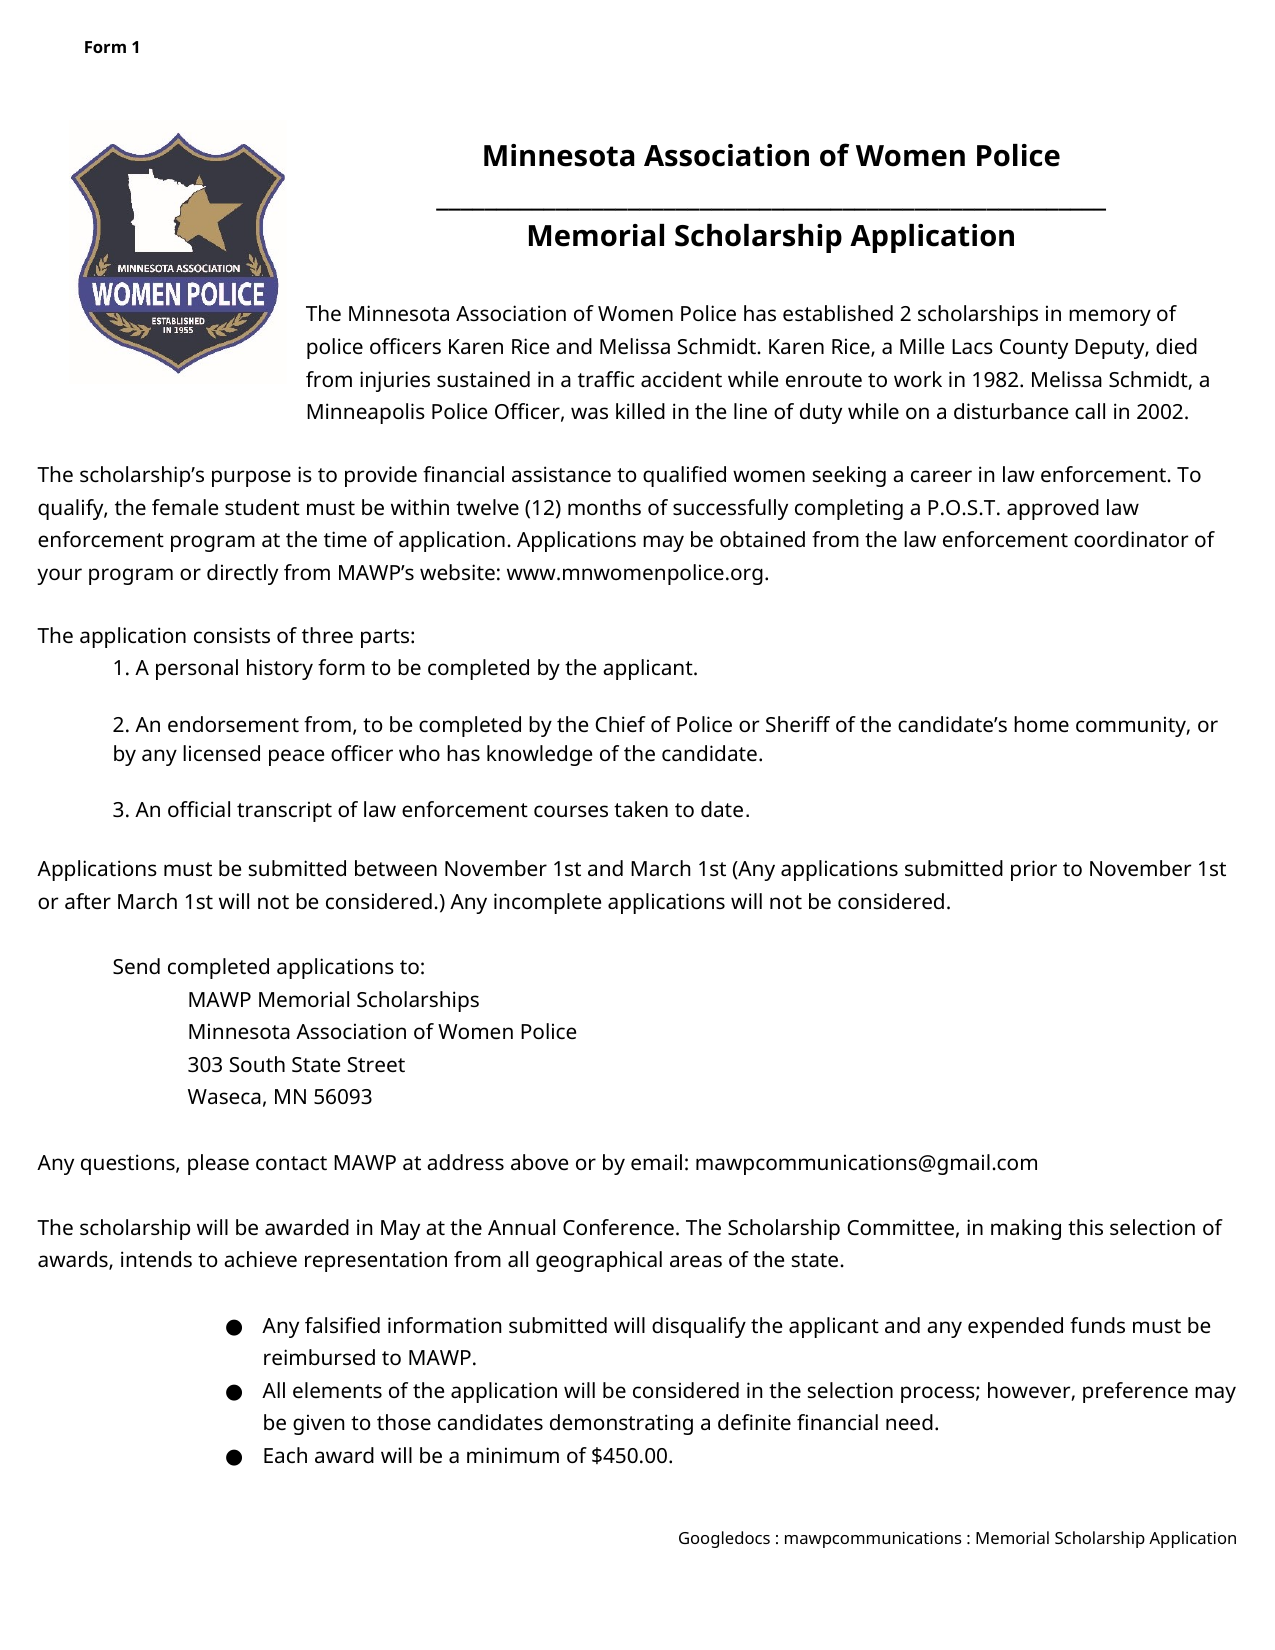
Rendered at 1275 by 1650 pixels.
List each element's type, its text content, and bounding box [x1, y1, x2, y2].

text MAWP Memorial Scholarships [112, 985, 1237, 1013]
text Applications must be submitted between November 1st and March 1st (Any applications submitted prior to November 1st or after March 1st will not be considered.) Any incomplete applications will not be considered. [37, 854, 1237, 915]
text Any questions, please contact MAWP at address above or by email: mawpcommunications@gmail.com [37, 1148, 1237, 1176]
text 3. An official transcript of law enforcement courses taken to date. [37, 796, 1237, 824]
text [37, 175, 68, 215]
text [37, 135, 68, 175]
picture [68, 120, 287, 384]
list Each award will be a minimum of $450.00. [225, 1441, 1237, 1469]
list All elements of the application will be considered in the selection process; however, preference may be given to those candidates demonstrating a definite financial need. [225, 1376, 1237, 1437]
text Minnesota Association of Women Police [287, 135, 1237, 175]
text Send completed applications to: [37, 952, 1237, 981]
text [37, 215, 68, 254]
text Minnesota Association of Women Police [187, 1017, 1237, 1046]
text Waseca, MN 56093 [187, 1082, 1237, 1111]
text The scholarship’s purpose is to provide financial assistance to qualified women seeking a career in law enforcement. To qualify, the female student must be within twelve (12) months of successfully completing a P.O.S.T. approved law enforcement program at the time of application. Applications may be obtained from the law enforcement coordinator of your program or directly from MAWP’s website: www.mnwomenpolice.org. [37, 460, 1237, 586]
text The scholarship will be awarded in May at the Annual Conference. The Scholarship Committee, in making this selection of awards, intends to achieve representation from all geographical areas of the state. [37, 1213, 1237, 1274]
text The application consists of three parts: [37, 621, 1237, 649]
text Memorial Scholarship Application [287, 215, 1237, 254]
text ________________________________________________________ [287, 175, 1237, 215]
text 303 South State Street [187, 1050, 1237, 1078]
text The Minnesota Association of Women Police has established 2 scholarships in memory of police officers Karen Rice and Melissa Schmidt. Karen Rice, a Mille Lacs County Deputy, died from injuries sustained in a traffic accident while enroute to work in 1982. Melissa Schmidt, a Minneapolis Police Officer, was killed in the line of duty while on a disturbance call in 2002. [37, 299, 1237, 426]
text 2. An endorsement from, to be completed by the Chief of Police or Sheriff of the candidate’s home community, or by any licensed peace officer who has knowledge of the candidate. [112, 710, 1237, 767]
text 1. A personal history form to be completed by the applicant. [37, 653, 1237, 682]
list Any falsified information submitted will disqualify the applicant and any expended funds must be reimbursed to MAWP. [225, 1311, 1237, 1372]
